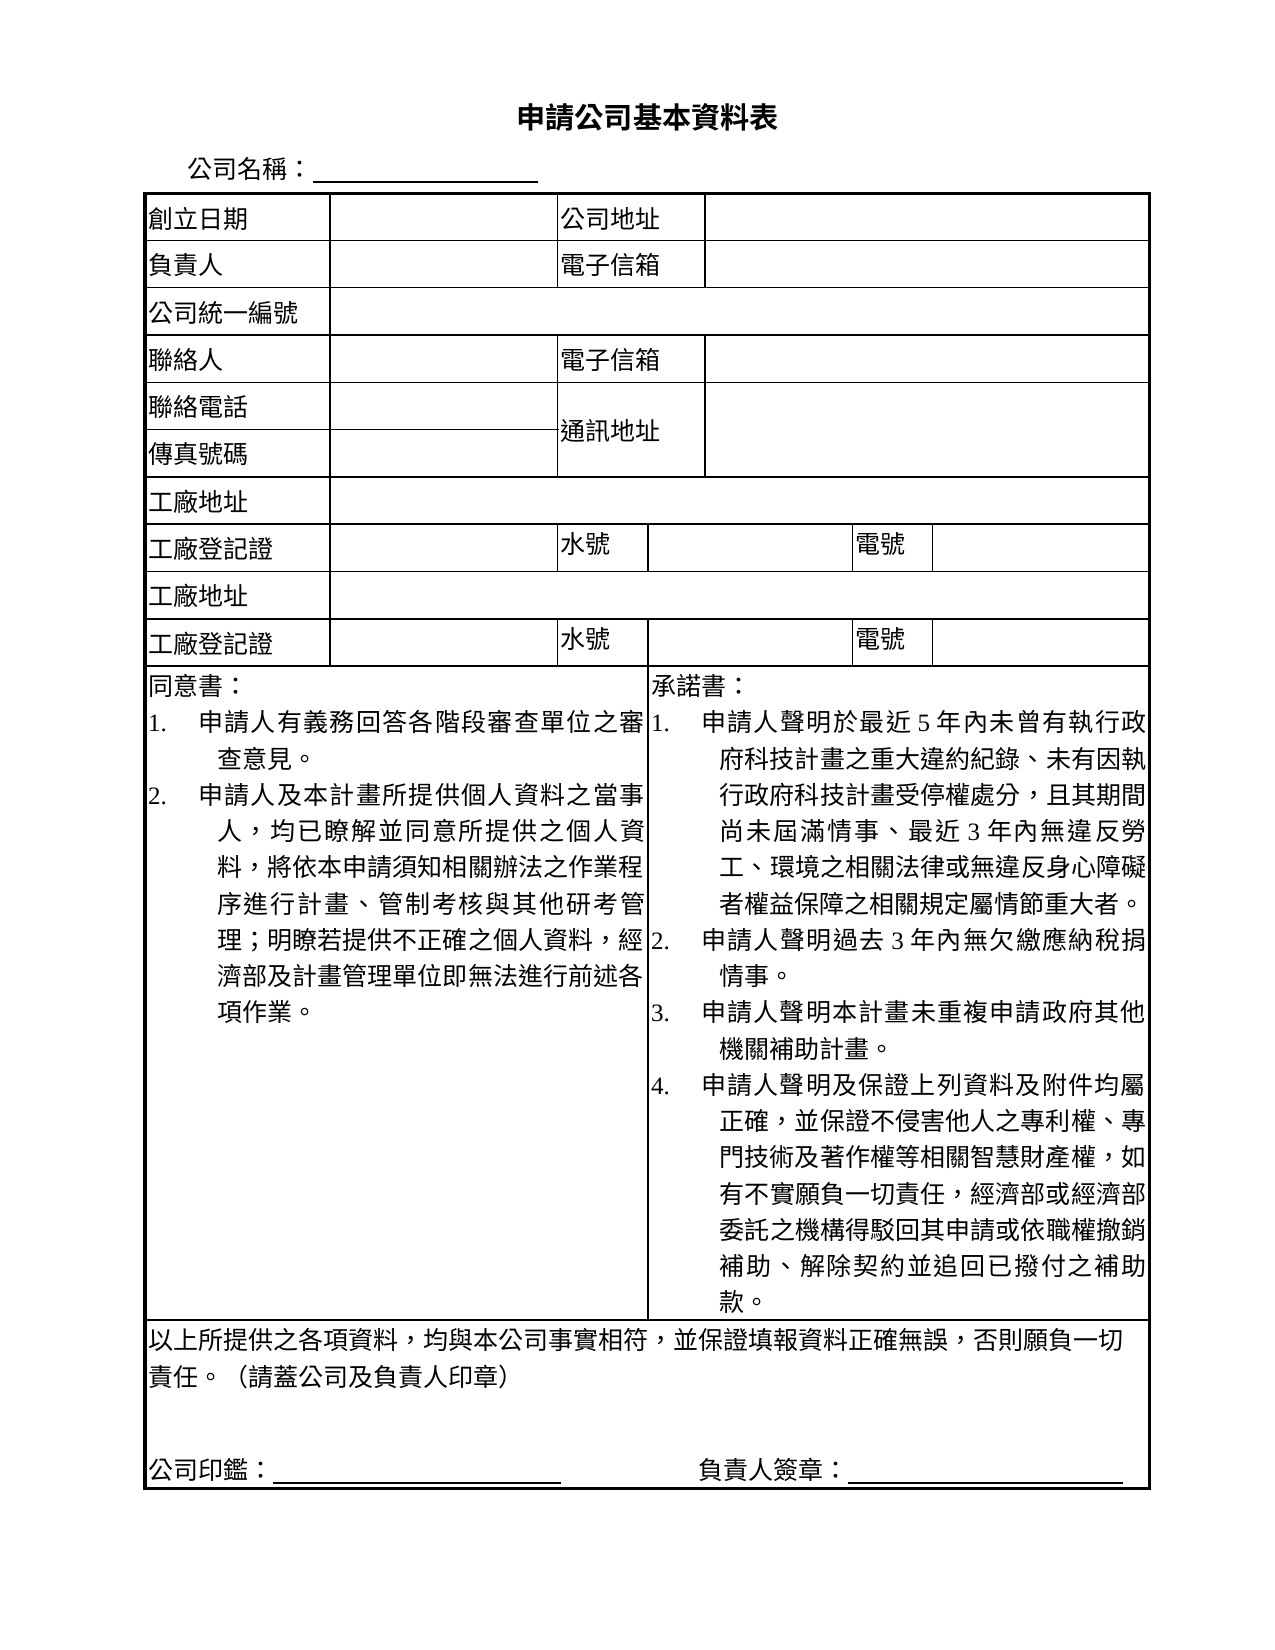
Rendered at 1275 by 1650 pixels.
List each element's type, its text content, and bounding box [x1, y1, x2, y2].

text 公司名稱： [187, 150, 1107, 186]
table_cell 電號 [853, 525, 932, 571]
table_cell 電子信箱 [558, 241, 704, 287]
table_cell 水號 [558, 620, 647, 665]
table_cell [331, 241, 557, 287]
table_cell [649, 620, 852, 665]
table_cell 通訊地址 [558, 383, 704, 476]
table_cell [331, 383, 557, 429]
table_cell 傳真號碼 [147, 430, 329, 476]
table_cell 以上所提供之各項資料，均與本公司事實相符，並保證填報資料正確無誤，否則願負一切責任。（請蓋公司及負責人印章） 公司印鑑： 負責人簽章： [147, 1321, 1148, 1487]
table_cell 負責人 [147, 241, 329, 287]
table_cell 工廠地址 [147, 478, 329, 523]
table_cell [331, 572, 1148, 618]
table_cell 工廠登記證 [147, 620, 329, 665]
table_header [706, 195, 1148, 239]
table_cell 聯絡電話 [147, 383, 329, 429]
table_cell [331, 288, 1148, 334]
table_cell [331, 478, 1148, 523]
table_header 創立日期 [147, 195, 329, 239]
table_cell [933, 620, 1148, 665]
table_cell 聯絡人 [147, 336, 329, 381]
table_header [331, 195, 557, 239]
text 申請公司基本資料表 [187, 95, 1107, 137]
table_cell 工廠地址 [147, 572, 329, 618]
table_cell [706, 383, 1148, 476]
table_header 公司地址 [558, 195, 704, 239]
table_cell [331, 336, 557, 381]
table_cell 電子信箱 [558, 336, 704, 381]
table_cell [331, 620, 557, 665]
table_cell [706, 336, 1148, 381]
table_cell [649, 525, 852, 571]
table_cell 工廠登記證 [147, 525, 329, 571]
table_cell [933, 525, 1148, 571]
table_cell 電號 [853, 620, 932, 665]
table_cell 公司統一編號 [147, 288, 329, 334]
table_cell 水號 [558, 525, 647, 571]
table_cell [706, 241, 1148, 287]
table_cell 同意書： 申請人有義務回答各階段審查單位之審查意見。 申請人及本計畫所提供個人資料之當事人，均已瞭解並同意所提供之個人資料，將依本申請須知相關辦法之作業程序進行計畫、管制考核與其他研考管理；明瞭若提供不正確之個人資料，經濟部及計畫管理單位即無法進行前述各項作業。 [147, 667, 647, 1319]
table_cell [331, 430, 557, 476]
table_cell 承諾書： 申請人聲明於最近5年內未曾有執行政府科技計畫之重大違約紀錄、未有因執行政府科技計畫受停權處分，且其期間尚未屆滿情事、最近3年內無違反勞工、環境之相關法律或無違反身心障礙者權益保障之相關規定屬情節重大者。 申請人聲明過去3年內無欠繳應納稅捐情事。 申請人聲明本計畫未重複申請政府其他機關補助計畫。 申請人聲明及保證上列資料及附件均屬正確，並保證不侵害他人之專利權、專門技術及著作權等相關智慧財產權，如有不實願負一切責任，經濟部或經濟部委託之機構得駁回其申請或依職權撤銷補助、解除契約並追回已撥付之補助款。 [649, 667, 1148, 1319]
table_cell [331, 525, 557, 571]
